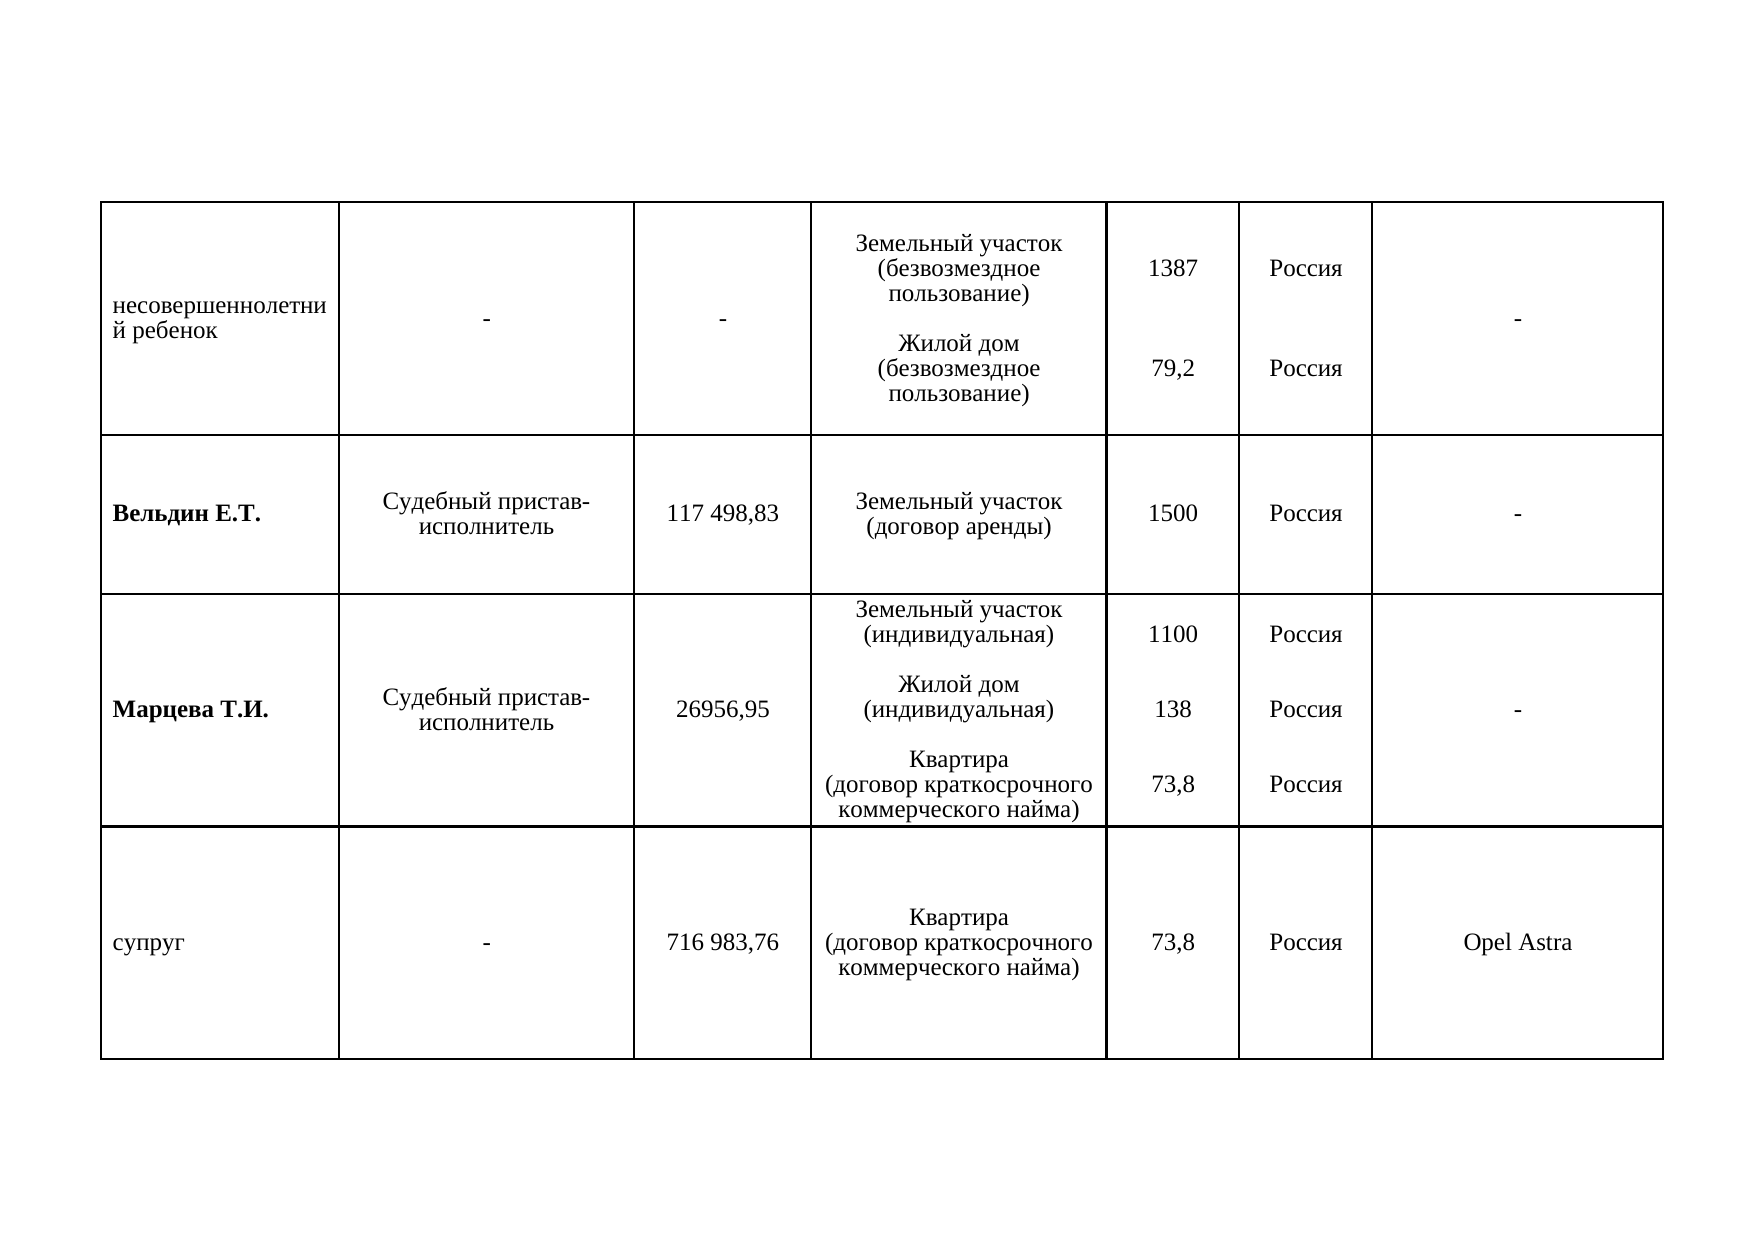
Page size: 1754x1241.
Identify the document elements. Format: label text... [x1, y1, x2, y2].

table_cell Земельный участок (индивидуальная) Жилой дом (индивидуальная) Квартира (договор краткосрочного коммерческого найма) [812, 595, 1105, 825]
table_cell - [1373, 203, 1662, 434]
table_cell Opel Astra [1373, 828, 1662, 1058]
table_cell 117 498,83 [635, 436, 810, 593]
table_cell 1500 [1108, 436, 1238, 593]
table_cell - [340, 828, 633, 1058]
table_cell 1100 138 73,8 [1108, 595, 1238, 825]
table_cell Судебный пристав-исполнитель [340, 436, 633, 593]
table_cell - [1373, 436, 1662, 593]
table_cell Россия [1240, 828, 1371, 1058]
table_cell Земельный участок (договор аренды) [812, 436, 1105, 593]
table_cell Россия Россия [1240, 203, 1371, 434]
table_cell - [635, 203, 810, 434]
table_cell несовершеннолетний ребенок [102, 203, 338, 434]
table_cell - [340, 203, 633, 434]
table_cell 26956,95 [635, 595, 810, 825]
table_cell Марцева Т.И. [102, 595, 338, 825]
table_cell Квартира (договор краткосрочного коммерческого найма) [812, 828, 1105, 1058]
table_cell супруг [102, 828, 338, 1058]
table_cell Вельдин Е.Т. [102, 436, 338, 593]
table_cell 73,8 [1108, 828, 1238, 1058]
table_cell 1387 79,2 [1108, 203, 1238, 434]
table_cell Судебный пристав-исполнитель [340, 595, 633, 825]
table_cell - [1373, 595, 1662, 825]
table_cell 716 983,76 [635, 828, 810, 1058]
table_cell Россия Россия Россия [1240, 595, 1371, 825]
table_cell Россия [1240, 436, 1371, 593]
table_cell Земельный участок (безвозмездное пользование) Жилой дом (безвозмездное пользование) [812, 203, 1105, 434]
